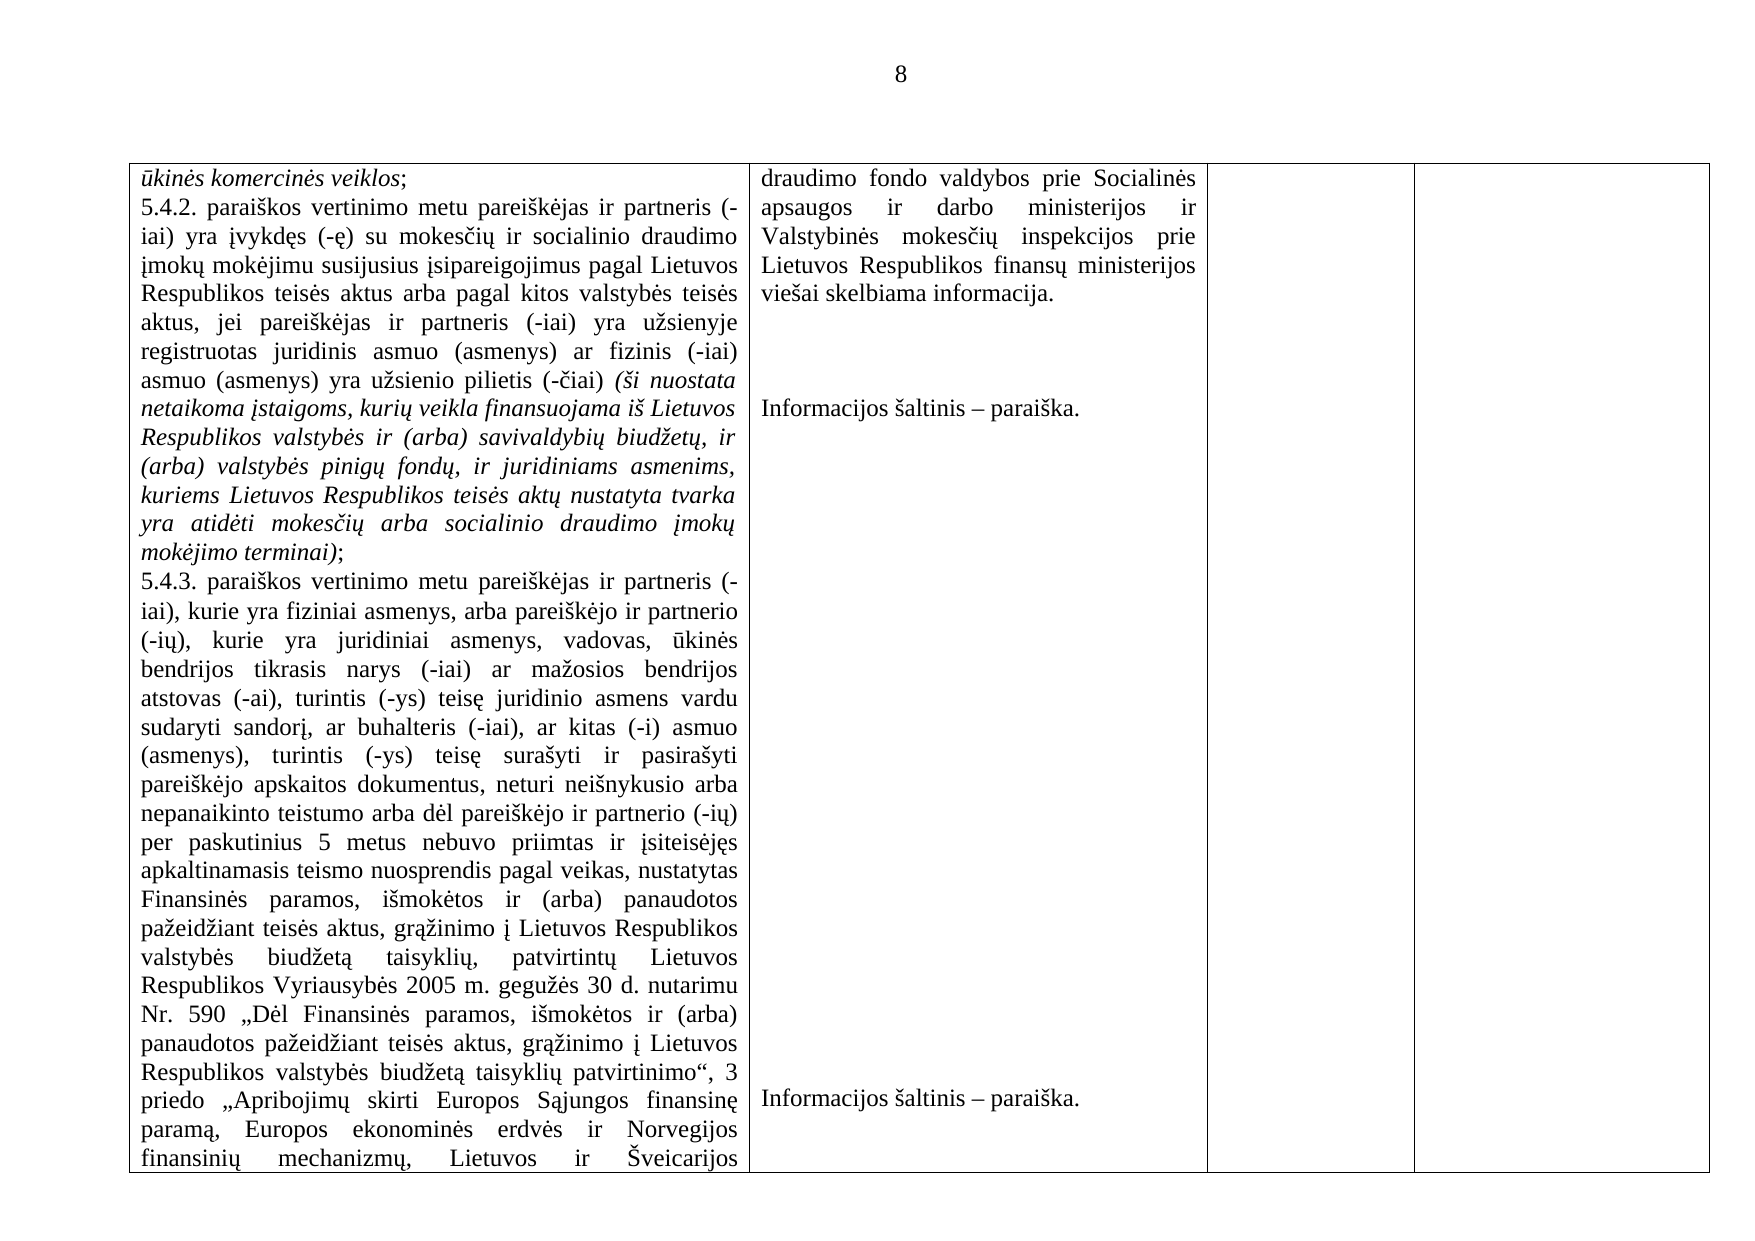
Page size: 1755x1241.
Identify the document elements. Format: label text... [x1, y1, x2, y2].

table_cell draudimo fondo valdybos prie Socialinės apsaugos ir darbo ministerijos ir Valstybinės mokesčių inspekcijos prie Lietuvos Respublikos finansų ministerijos viešai skelbiama informacija. Informacijos šaltinis – paraiška. Informacijos šaltinis – paraiška. [750, 164, 1207, 1172]
table_cell [1208, 164, 1414, 1172]
table_cell [1415, 164, 1709, 1172]
table_cell ūkinės komercinės veiklos; 5.4.2. paraiškos vertinimo metu pareiškėjas ir partneris (-iai) yra įvykdęs (-ę) su mokesčių ir socialinio draudimo įmokų mokėjimu susijusius įsipareigojimus pagal Lietuvos Respublikos teisės aktus arba pagal kitos valstybės teisės aktus, jei pareiškėjas ir partneris (-iai) yra užsienyje registruotas juridinis asmuo (asmenys) ar fizinis (-iai) asmuo (asmenys) yra užsienio pilietis (-čiai) (ši nuostata netaikoma įstaigoms, kurių veikla finansuojama iš Lietuvos Respublikos valstybės ir (arba) savivaldybių biudžetų, ir (arba) valstybės pinigų fondų, ir juridiniams asmenims, kuriems Lietuvos Respublikos teisės aktų nustatyta tvarka yra atidėti mokesčių arba socialinio draudimo įmokų mokėjimo terminai); 5.4.3. paraiškos vertinimo metu pareiškėjas ir partneris (-iai), kurie yra fiziniai asmenys, arba pareiškėjo ir partnerio (-ių), kurie yra juridiniai asmenys, vadovas, ūkinės bendrijos tikrasis narys (-iai) ar mažosios bendrijos atstovas (-ai), turintis (-ys) teisę juridinio asmens vardu sudaryti sandorį, ar buhalteris (-iai), ar kitas (-i) asmuo (asmenys), turintis (-ys) teisę surašyti ir pasirašyti pareiškėjo apskaitos dokumentus, neturi neišnykusio arba nepanaikinto teistumo arba dėl pareiškėjo ir partnerio (-ių) per paskutinius 5 metus nebuvo priimtas ir įsiteisėjęs apkaltinamasis teismo nuosprendis pagal veikas, nustatytas Finansinės paramos, išmokėtos ir (arba) panaudotos pažeidžiant teisės aktus, grąžinimo į Lietuvos Respublikos valstybės biudžetą taisyklių, patvirtintų Lietuvos Respublikos Vyriausybės 2005 m. gegužės 30 d. nutarimu Nr. 590 „Dėl Finansinės paramos, išmokėtos ir (arba) panaudotos pažeidžiant teisės aktus, grąžinimo į Lietuvos Respublikos valstybės biudžetą taisyklių patvirtinimo“, 3 priedo „Apribojimų skirti Europos Sąjungos finansinę paramą, Europos ekonominės erdvės ir Norvegijos finansinių mechanizmų, Lietuvos ir Šveicarijos [130, 164, 749, 1172]
